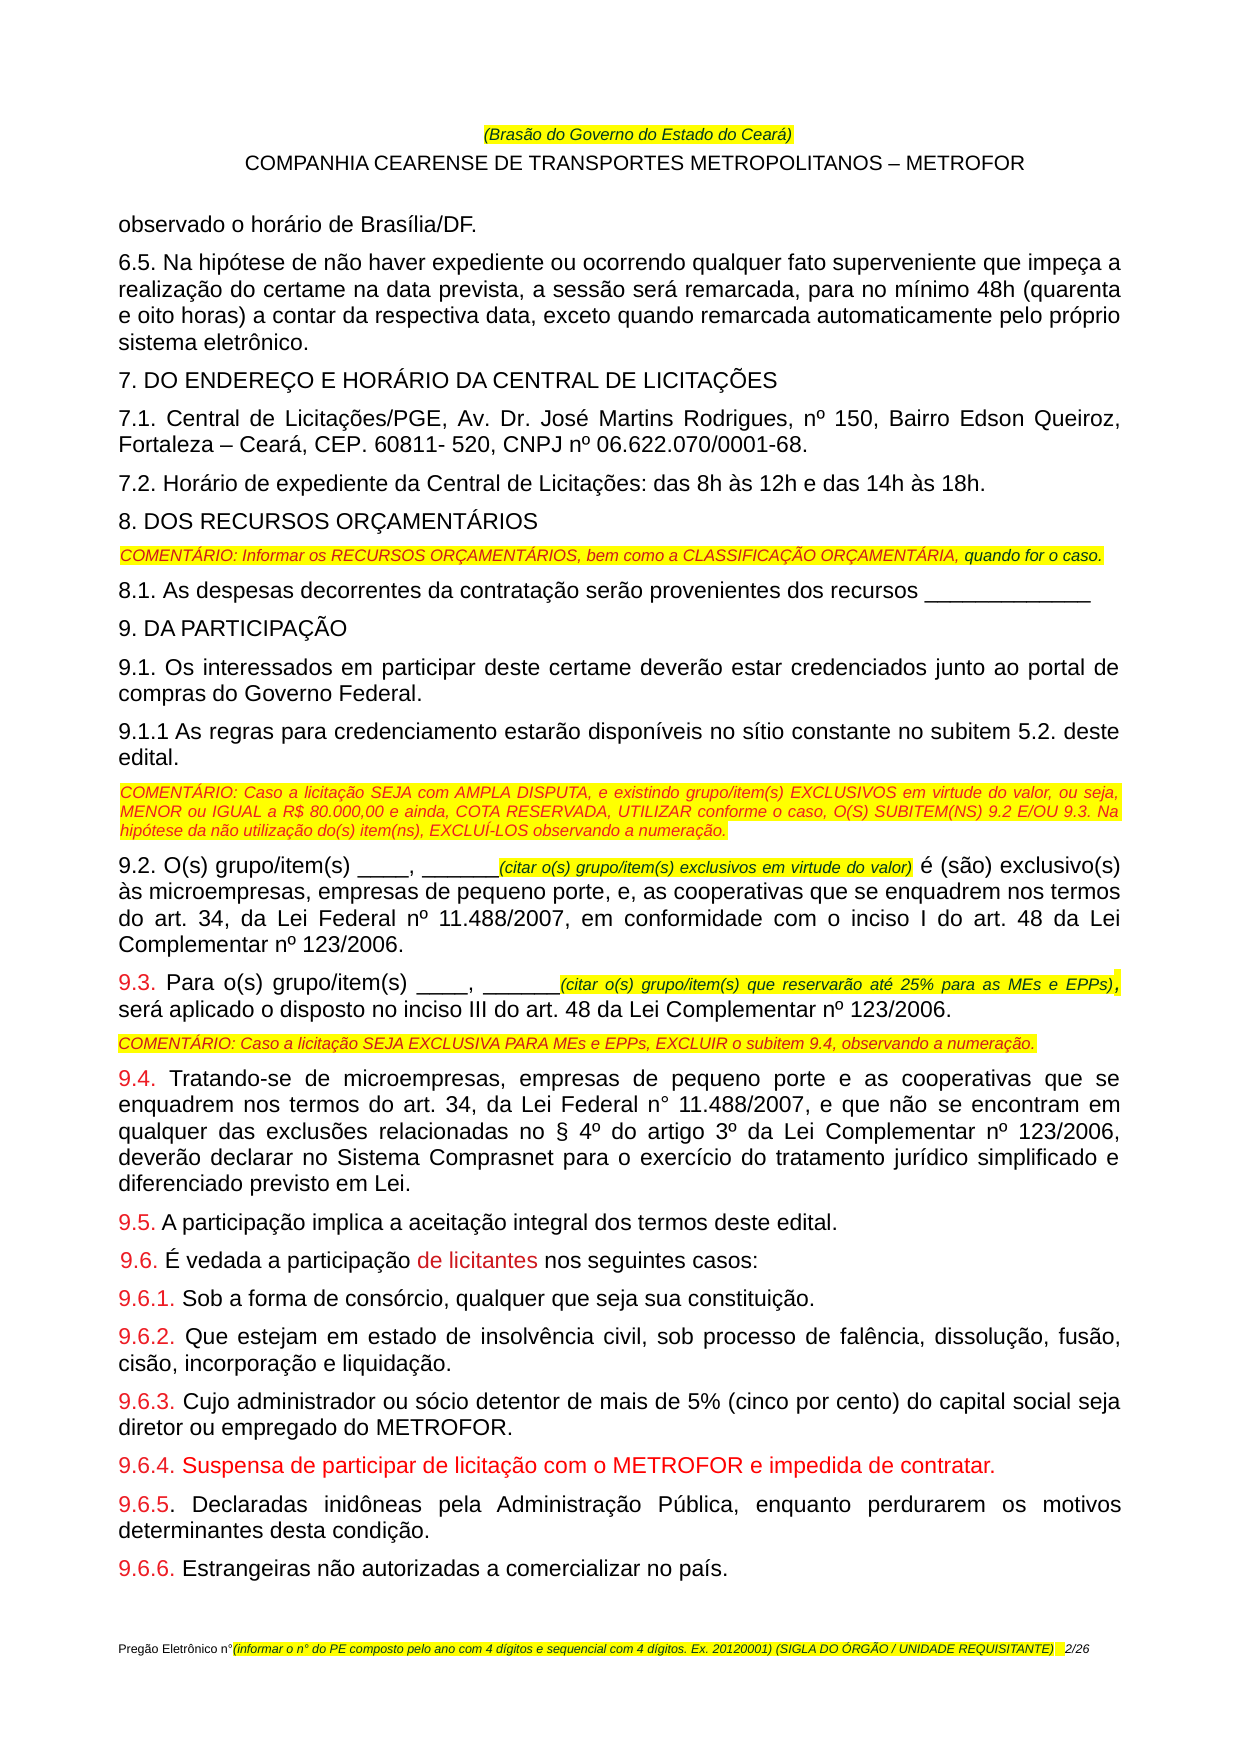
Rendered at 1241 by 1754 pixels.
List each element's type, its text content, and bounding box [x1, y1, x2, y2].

text 8.1. As despesas decorrentes da contratação serão provenientes dos recursos _____________ [118, 577, 1122, 603]
text COMENTÁRIO: Caso a licitação SEJA com AMPLA DISPUTA, e existindo grupo/item(s) EXCLUSIVOS em virtude do valor, ou seja, MENOR ou IGUAL a R$ 80.000,00 e ainda, COTA RESERVADA, UTILIZAR conforme o caso, O(S) SUBITEM(NS) 9.2 E/OU 9.3. Na hipótese da não utilização do(s) item(ns), EXCLUÍ-LOS observando a numeração. [120, 783, 1122, 840]
text 9.1. Os interessados em participar deste certame deverão estar credenciados junto ao portal de compras do Governo Federal. [118, 653, 1121, 706]
text 9.4. Tratando-se de microempresas, empresas de pequeno porte e as cooperativas que se enquadrem nos termos do art. 34, da Lei Federal n° 11.488/2007, e que não se encontram em qualquer das exclusões relacionadas no § 4º do artigo 3º da Lei Complementar nº 123/2006, deverão declarar no Sistema Comprasnet para o exercício do tratamento jurídico simplificado e diferenciado previsto em Lei. [118, 1065, 1121, 1197]
text 6.5. Na hipótese de não haver expediente ou ocorrendo qualquer fato superveniente que impeça a realização do certame na data prevista, a sessão será remarcada, para no mínimo 48h (quarenta e oito horas) a contar da respectiva data, exceto quando remarcada automaticamente pelo próprio sistema eletrônico. [118, 249, 1122, 355]
text 7.2. Horário de expediente da Central de Licitações: das 8h às 12h e das 14h às 18h. [118, 469, 1122, 496]
text 8. DOS RECURSOS ORÇAMENTÁRIOS [118, 508, 1122, 534]
text 9.3. Para o(s) grupo/item(s) ____, ______(citar o(s) grupo/item(s) que reservarão até 25% para as MEs e EPPs), será aplicado o disposto no inciso III do art. 48 da Lei Complementar nº 123/2006. [118, 969, 1121, 1022]
text COMENTÁRIO: Informar os RECURSOS ORÇAMENTÁRIOS, bem como a CLASSIFICAÇÃO ORÇAMENTÁRIA, quando for o caso. [120, 546, 1122, 565]
text COMENTÁRIO: Caso a licitação SEJA EXCLUSIVA PARA MEs e EPPs, EXCLUIR o subitem 9.4, observando a numeração. [118, 1034, 1122, 1053]
text 9.6.3. Cujo administrador ou sócio detentor de mais de 5% (cinco por cento) do capital social seja diretor ou empregado do METROFOR. [118, 1388, 1122, 1441]
text 9. DA PARTICIPAÇÃO [118, 615, 1122, 642]
text 9.1.1 As regras para credenciamento estarão disponíveis no sítio constante no subitem 5.2. deste edital. [118, 718, 1121, 771]
text 9.6.2. Que estejam em estado de insolvência civil, sob processo de falência, dissolução, fusão, cisão, incorporação e liquidação. [118, 1323, 1122, 1376]
text 9.6.6. Estrangeiras não autorizadas a comercializar no país. [118, 1555, 1122, 1582]
text 9.6.5. Declaradas inidôneas pela Administração Pública, enquanto perdurarem os motivos determinantes desta condição. [118, 1491, 1122, 1543]
text 7.1. Central de Licitações/PGE, Av. Dr. José Martins Rodrigues, nº 150, Bairro Edson Queiroz, Fortaleza – Ceará, CEP. 60811- 520, CNPJ nº 06.622.070/0001-68. [118, 405, 1122, 458]
text 9.6. É vedada a participação de licitantes nos seguintes casos: [120, 1247, 1122, 1273]
text 9.5. A participação implica a aceitação integral dos termos deste edital. [118, 1208, 1121, 1235]
text 9.6.1. Sob a forma de consórcio, qualquer que seja sua constituição. [118, 1285, 1122, 1311]
text 7. DO ENDEREÇO E HORÁRIO DA CENTRAL DE LICITAÇÕES [118, 367, 1122, 393]
text observado o horário de Brasília/DF. [118, 211, 1122, 237]
text 9.6.4. Suspensa de participar de licitação com o METROFOR e impedida de contratar. [118, 1452, 1122, 1479]
text 9.2. O(s) grupo/item(s) ____, ______(citar o(s) grupo/item(s) exclusivos em virtude do valor) é (são) exclusivo(s) às microempresas, empresas de pequeno porte, e, as cooperativas que se enquadrem nos termos do art. 34, da Lei Federal nº 11.488/2007, em conformidade com o inciso I do art. 48 da Lei Complementar nº 123/2006. [118, 852, 1121, 957]
